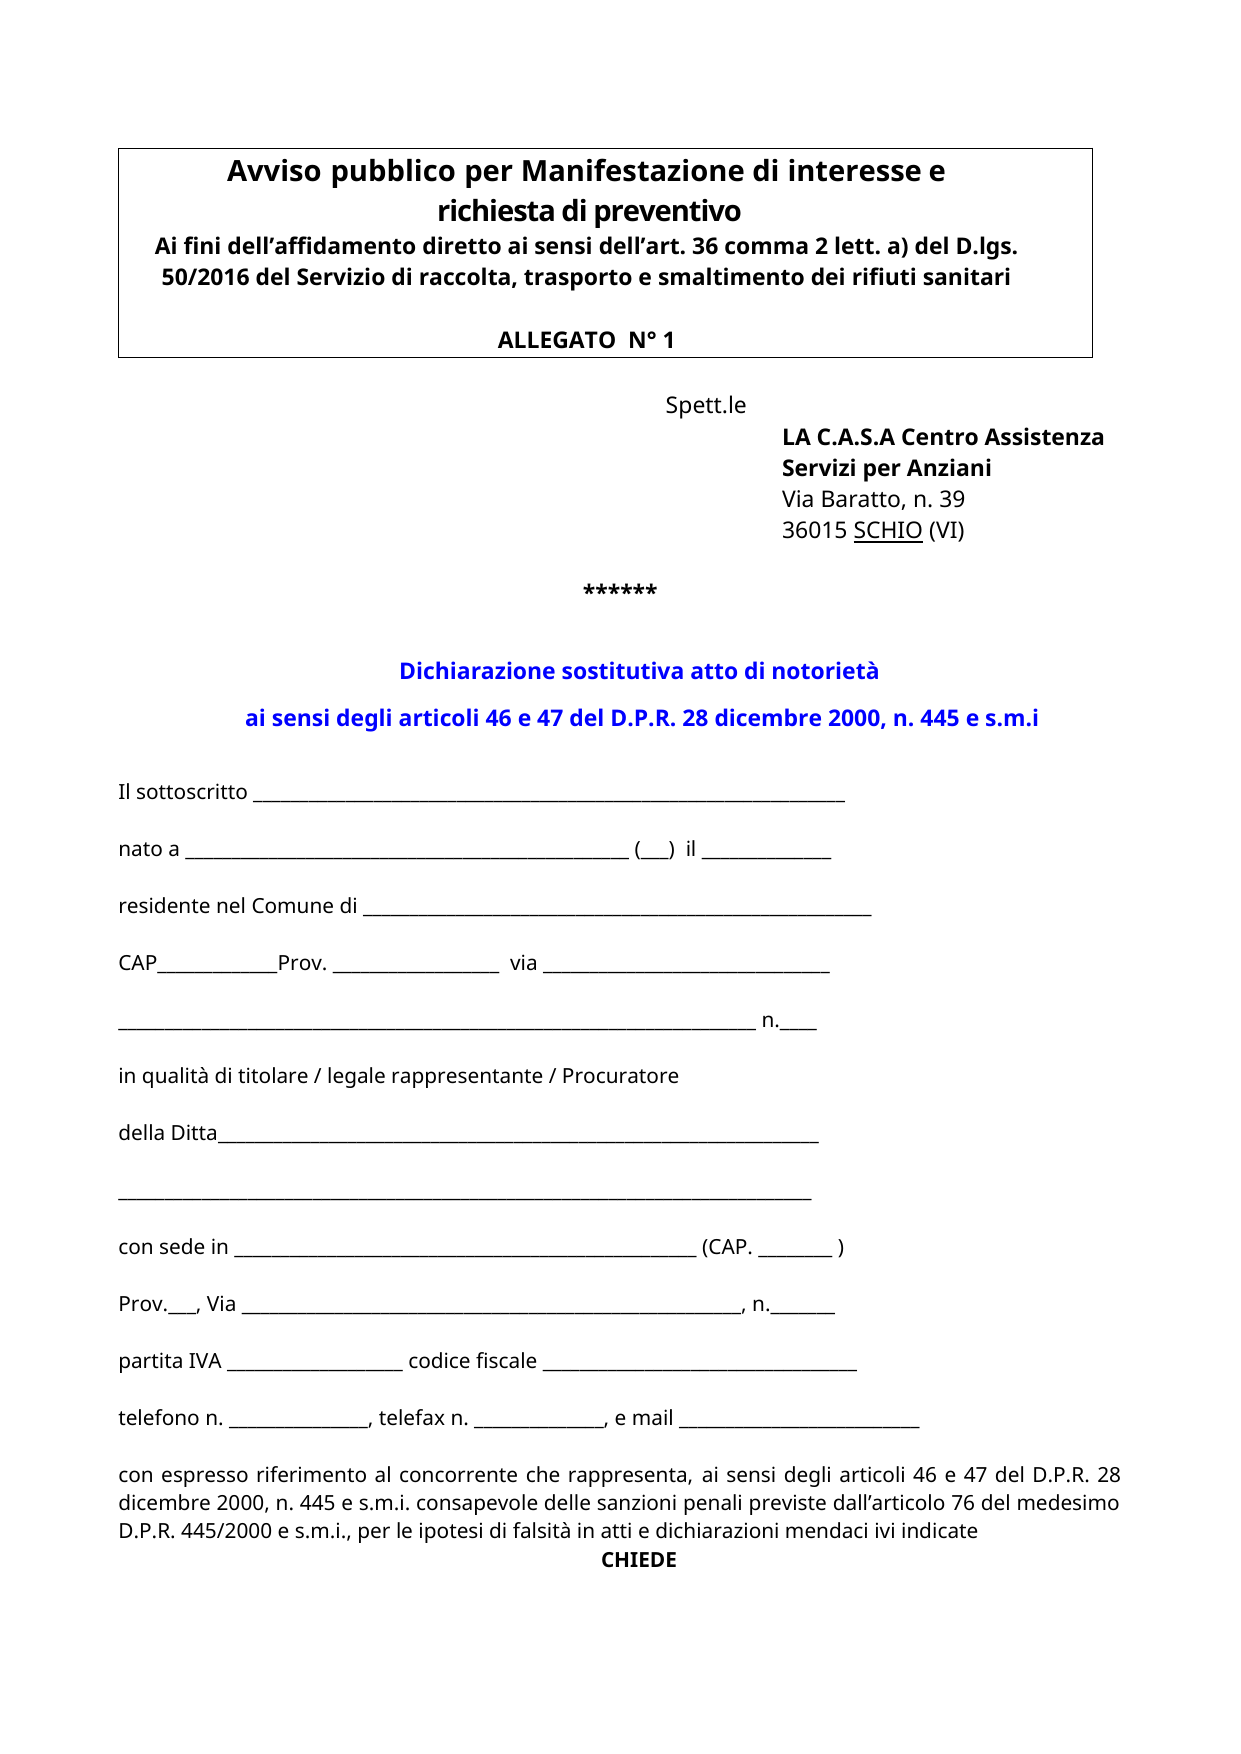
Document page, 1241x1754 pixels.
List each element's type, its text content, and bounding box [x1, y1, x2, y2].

text Avviso pubblico per Manifestazione di interesse e [119, 149, 1092, 187]
text 36015 SCHIO (VI) [118, 514, 1122, 546]
text ****** [118, 577, 1122, 608]
text ALLEGATO N° 1 [119, 321, 1092, 357]
text partita IVA ___________________ codice fiscale __________________________________ [118, 1346, 1122, 1374]
text ai sensi degli articoli 46 e 47 del D.P.R. 28 dicembre 2000, n. 445 e s.m.i [162, 702, 1122, 733]
text LA C.A.S.A Centro Assistenza [118, 421, 1122, 452]
text Il sottoscritto ________________________________________________________________ [118, 777, 1122, 806]
text in qualità di titolare / legale rappresentante / Procuratore [118, 1062, 1122, 1090]
text richiesta di preventivo [119, 187, 1092, 227]
text Servizi per Anziani [118, 452, 1122, 483]
text Via Baratto, n. 39 [118, 483, 1122, 514]
text con sede in __________________________________________________ (CAP. ________ ) [118, 1232, 1122, 1261]
text _____________________________________________________________________ n.____ [118, 1005, 1122, 1033]
text telefono n. _______________, telefax n. ______________, e mail __________________________ [118, 1403, 1122, 1431]
text della Ditta_________________________________________________________________ [118, 1118, 1122, 1147]
text Ai fini dell’affidamento diretto ai sensi dell’art. 36 comma 2 lett. a) del D.lgs. 50/2016 del Servizio di raccolta, trasporto e smaltimento dei rifiuti sanitari [119, 227, 1092, 293]
text Dichiarazione sostitutiva atto di notorietà [162, 655, 1122, 686]
text CAP_____________Prov. __________________ via _______________________________ [118, 948, 1122, 976]
text CHIEDE [156, 1545, 1122, 1573]
text Spett.le [118, 389, 1122, 421]
text nato a ________________________________________________ (___) il ______________ [118, 834, 1122, 863]
text residente nel Comune di _______________________________________________________ [118, 891, 1122, 919]
text con espresso riferimento al concorrente che rappresenta, ai sensi degli articoli 46 e 47 del D.P.R. 28 dicembre 2000, n. 445 e s.m.i. consapevole delle sanzioni penali previste dall’articolo 76 del medesimo D.P.R. 445/2000 e s.m.i., per le ipotesi di falsità in atti e dichiarazioni mendaci ivi indicate [118, 1460, 1122, 1545]
text ___________________________________________________________________________ [118, 1175, 1122, 1204]
text Prov.___, Via ______________________________________________________, n._______ [118, 1289, 1122, 1318]
